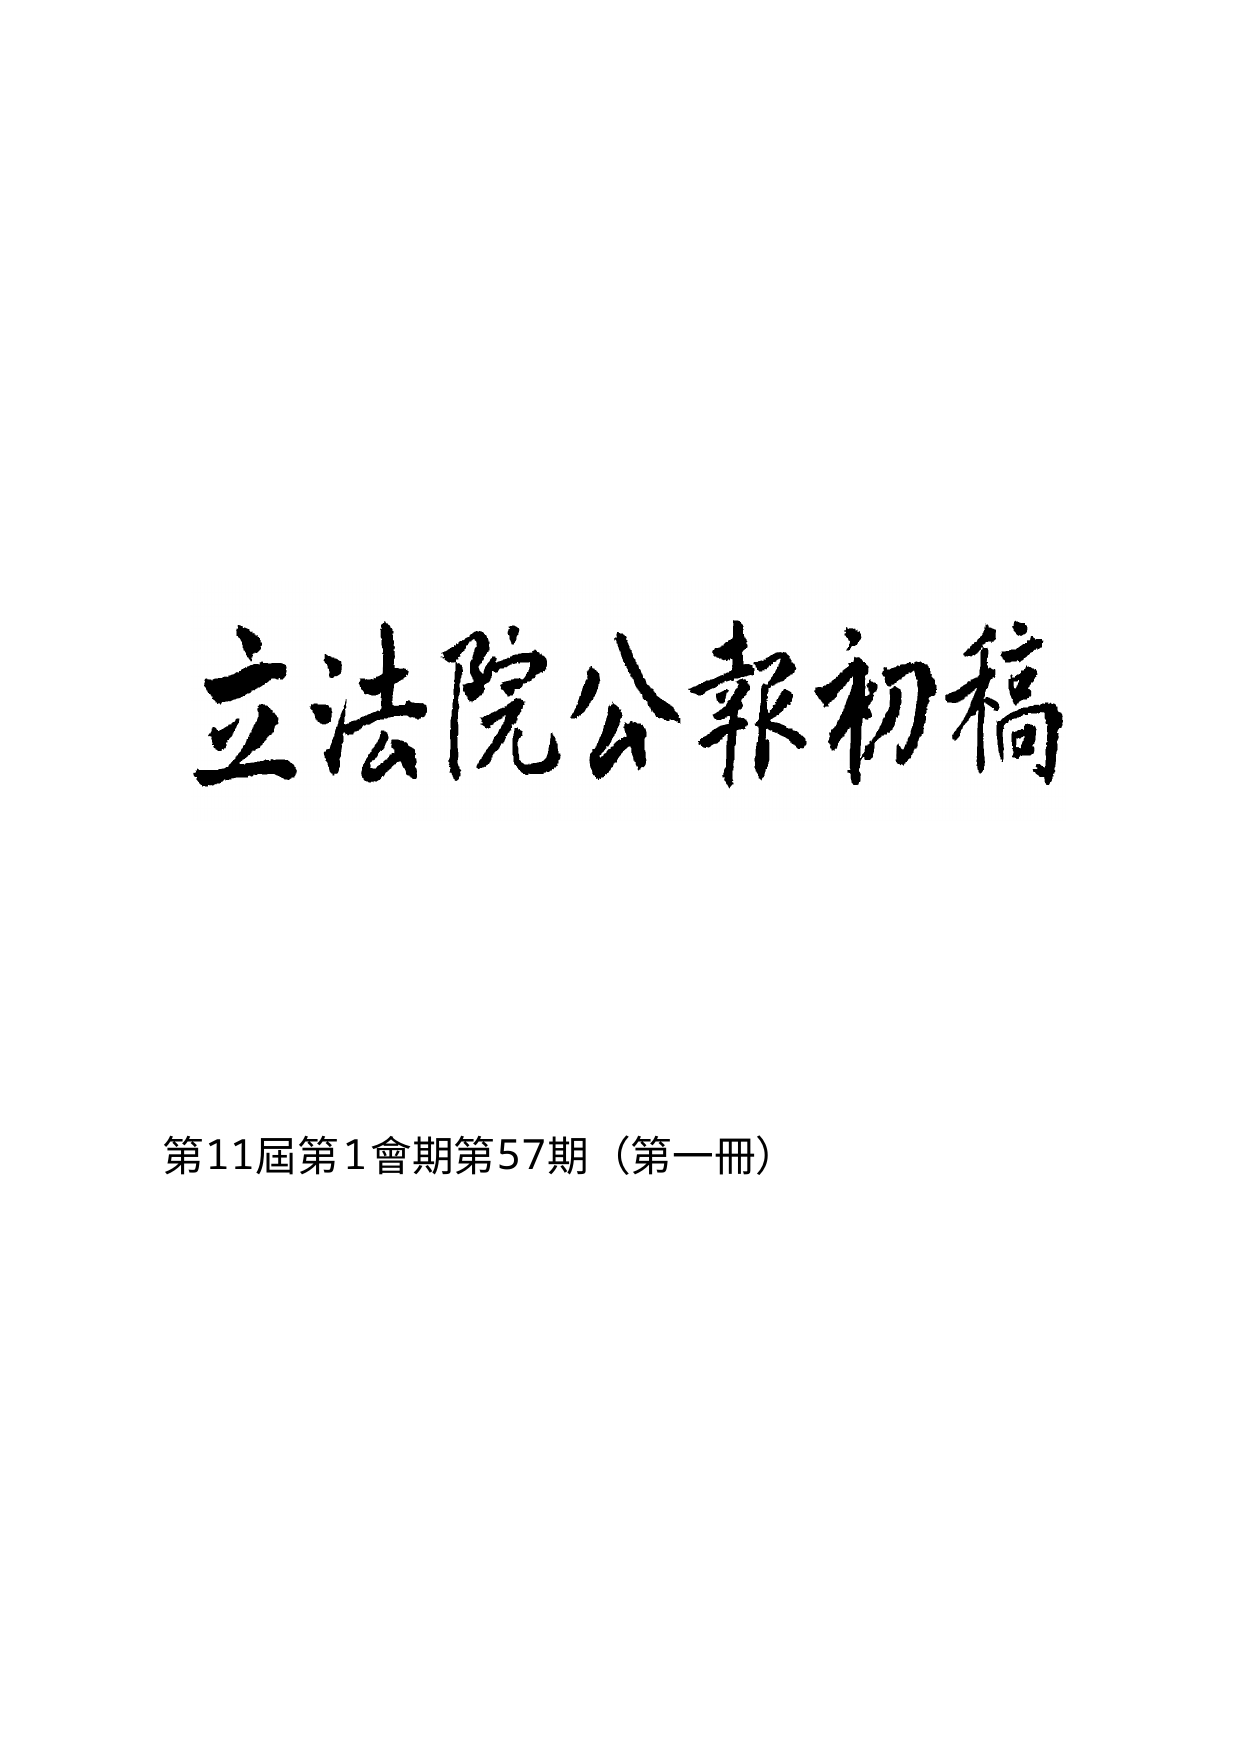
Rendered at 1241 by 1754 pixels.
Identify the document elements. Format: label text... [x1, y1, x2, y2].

table_header [151, 406, 1098, 902]
table_header 第11屆第1會期第57期（第一冊） [151, 1089, 825, 1234]
